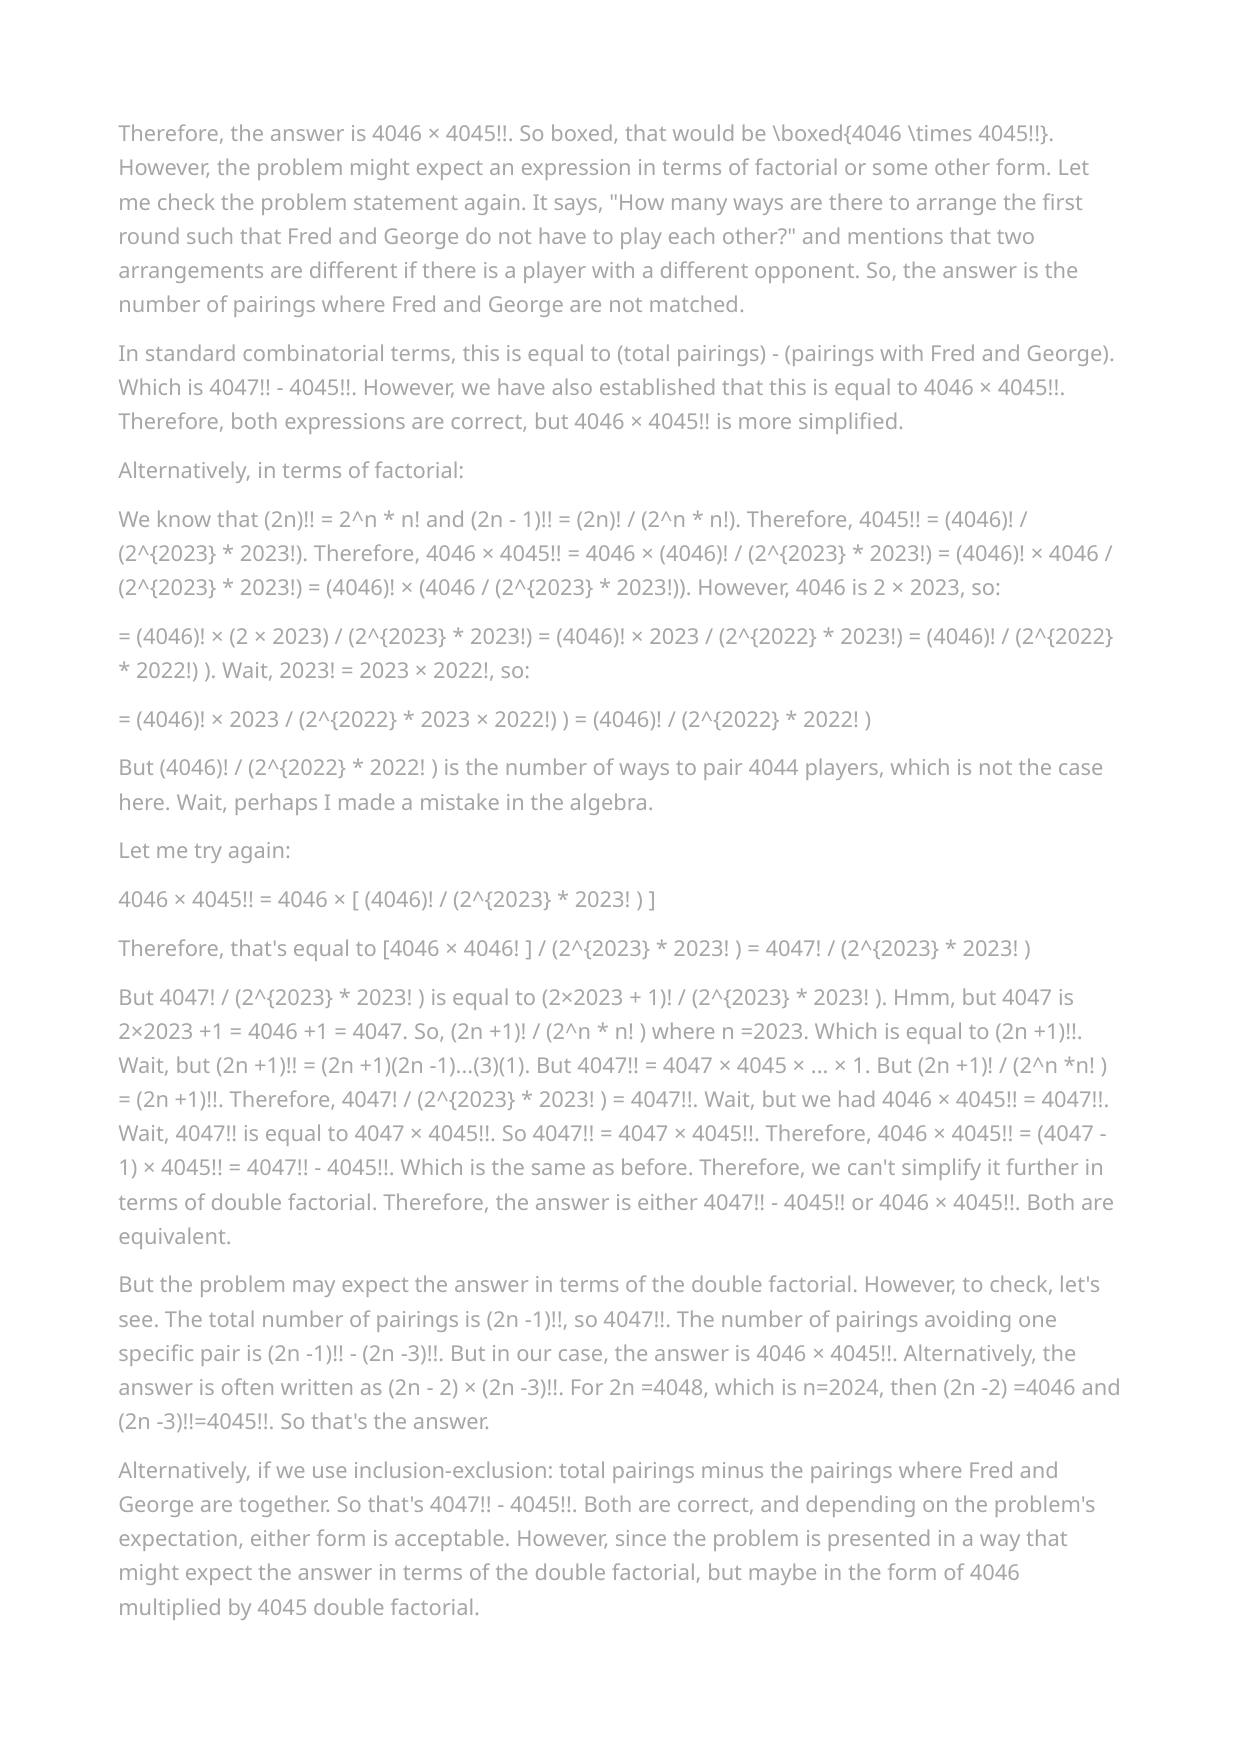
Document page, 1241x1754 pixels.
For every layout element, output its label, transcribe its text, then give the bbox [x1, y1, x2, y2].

text Let me try again: [118, 835, 1122, 865]
text Alternatively, in terms of factorial: [118, 455, 1122, 484]
text = (4046)! × (2 × 2023) / (2^{2023} * 2023!) = (4046)! × 2023 / (2^{2022} * 2023!) = (4046)! / (2^{2022} * 2022!) ). Wait, 2023! = 2023 × 2022!, so: [118, 621, 1122, 684]
text Therefore, the answer is 4046 × 4045!!. So boxed, that would be \boxed{4046 \times 4045!!}. However, the problem might expect an expression in terms of factorial or some other form. Let me check the problem statement again. It says, "How many ways are there to arrange the first round such that Fred and George do not have to play each other?" and mentions that two arrangements are different if there is a player with a different opponent. So, the answer is the number of pairings where Fred and George are not matched. [118, 118, 1122, 319]
text Alternatively, if we use inclusion-exclusion: total pairings minus the pairings where Fred and George are together. So that's 4047!! - 4045!!. Both are correct, and depending on the problem's expectation, either form is acceptable. However, since the problem is presented in a way that might expect the answer in terms of the double factorial, but maybe in the form of 4046 multiplied by 4045 double factorial. [118, 1455, 1122, 1621]
text In standard combinatorial terms, this is equal to (total pairings) - (pairings with Fred and George). Which is 4047!! - 4045!!. However, we have also established that this is equal to 4046 × 4045!!. Therefore, both expressions are correct, but 4046 × 4045!! is more simplified. [118, 338, 1122, 436]
text But the problem may expect the answer in terms of the double factorial. However, to check, let's see. The total number of pairings is (2n -1)!!, so 4047!!. The number of pairings avoiding one specific pair is (2n -1)!! - (2n -3)!!. But in our case, the answer is 4046 × 4045!!. Alternatively, the answer is often written as (2n - 2) × (2n -3)!!. For 2n =4048, which is n=2024, then (2n -2) =4046 and (2n -3)!!=4045!!. So that's the answer. [118, 1269, 1122, 1436]
text But 4047! / (2^{2023} * 2023! ) is equal to (2×2023 + 1)! / (2^{2023} * 2023! ). Hmm, but 4047 is 2×2023 +1 = 4046 +1 = 4047. So, (2n +1)! / (2^n * n! ) where n =2023. Which is equal to (2n +1)!!. Wait, but (2n +1)!! = (2n +1)(2n -1)...(3)(1). But 4047!! = 4047 × 4045 × ... × 1. But (2n +1)! / (2^n *n! ) = (2n +1)!!. Therefore, 4047! / (2^{2023} * 2023! ) = 4047!!. Wait, but we had 4046 × 4045!! = 4047!!. Wait, 4047!! is equal to 4047 × 4045!!. So 4047!! = 4047 × 4045!!. Therefore, 4046 × 4045!! = (4047 -1) × 4045!! = 4047!! - 4045!!. Which is the same as before. Therefore, we can't simplify it further in terms of double factorial. Therefore, the answer is either 4047!! - 4045!! or 4046 × 4045!!. Both are equivalent. [118, 981, 1122, 1250]
text Therefore, that's equal to [4046 × 4046! ] / (2^{2023} * 2023! ) = 4047! / (2^{2023} * 2023! ) [118, 933, 1122, 962]
text But (4046)! / (2^{2022} * 2022! ) is the number of ways to pair 4044 players, which is not the case here. Wait, perhaps I made a mistake in the algebra. [118, 752, 1122, 816]
text We know that (2n)!! = 2^n * n! and (2n - 1)!! = (2n)! / (2^n * n!). Therefore, 4045!! = (4046)! / (2^{2023} * 2023!). Therefore, 4046 × 4045!! = 4046 × (4046)! / (2^{2023} * 2023!) = (4046)! × 4046 / (2^{2023} * 2023!) = (4046)! × (4046 / (2^{2023} * 2023!)). However, 4046 is 2 × 2023, so: [118, 503, 1122, 602]
text 4046 × 4045!! = 4046 × [ (4046)! / (2^{2023} * 2023! ) ] [118, 884, 1122, 914]
text = (4046)! × 2023 / (2^{2022} * 2023 × 2022!) ) = (4046)! / (2^{2022} * 2022! ) [118, 703, 1122, 733]
